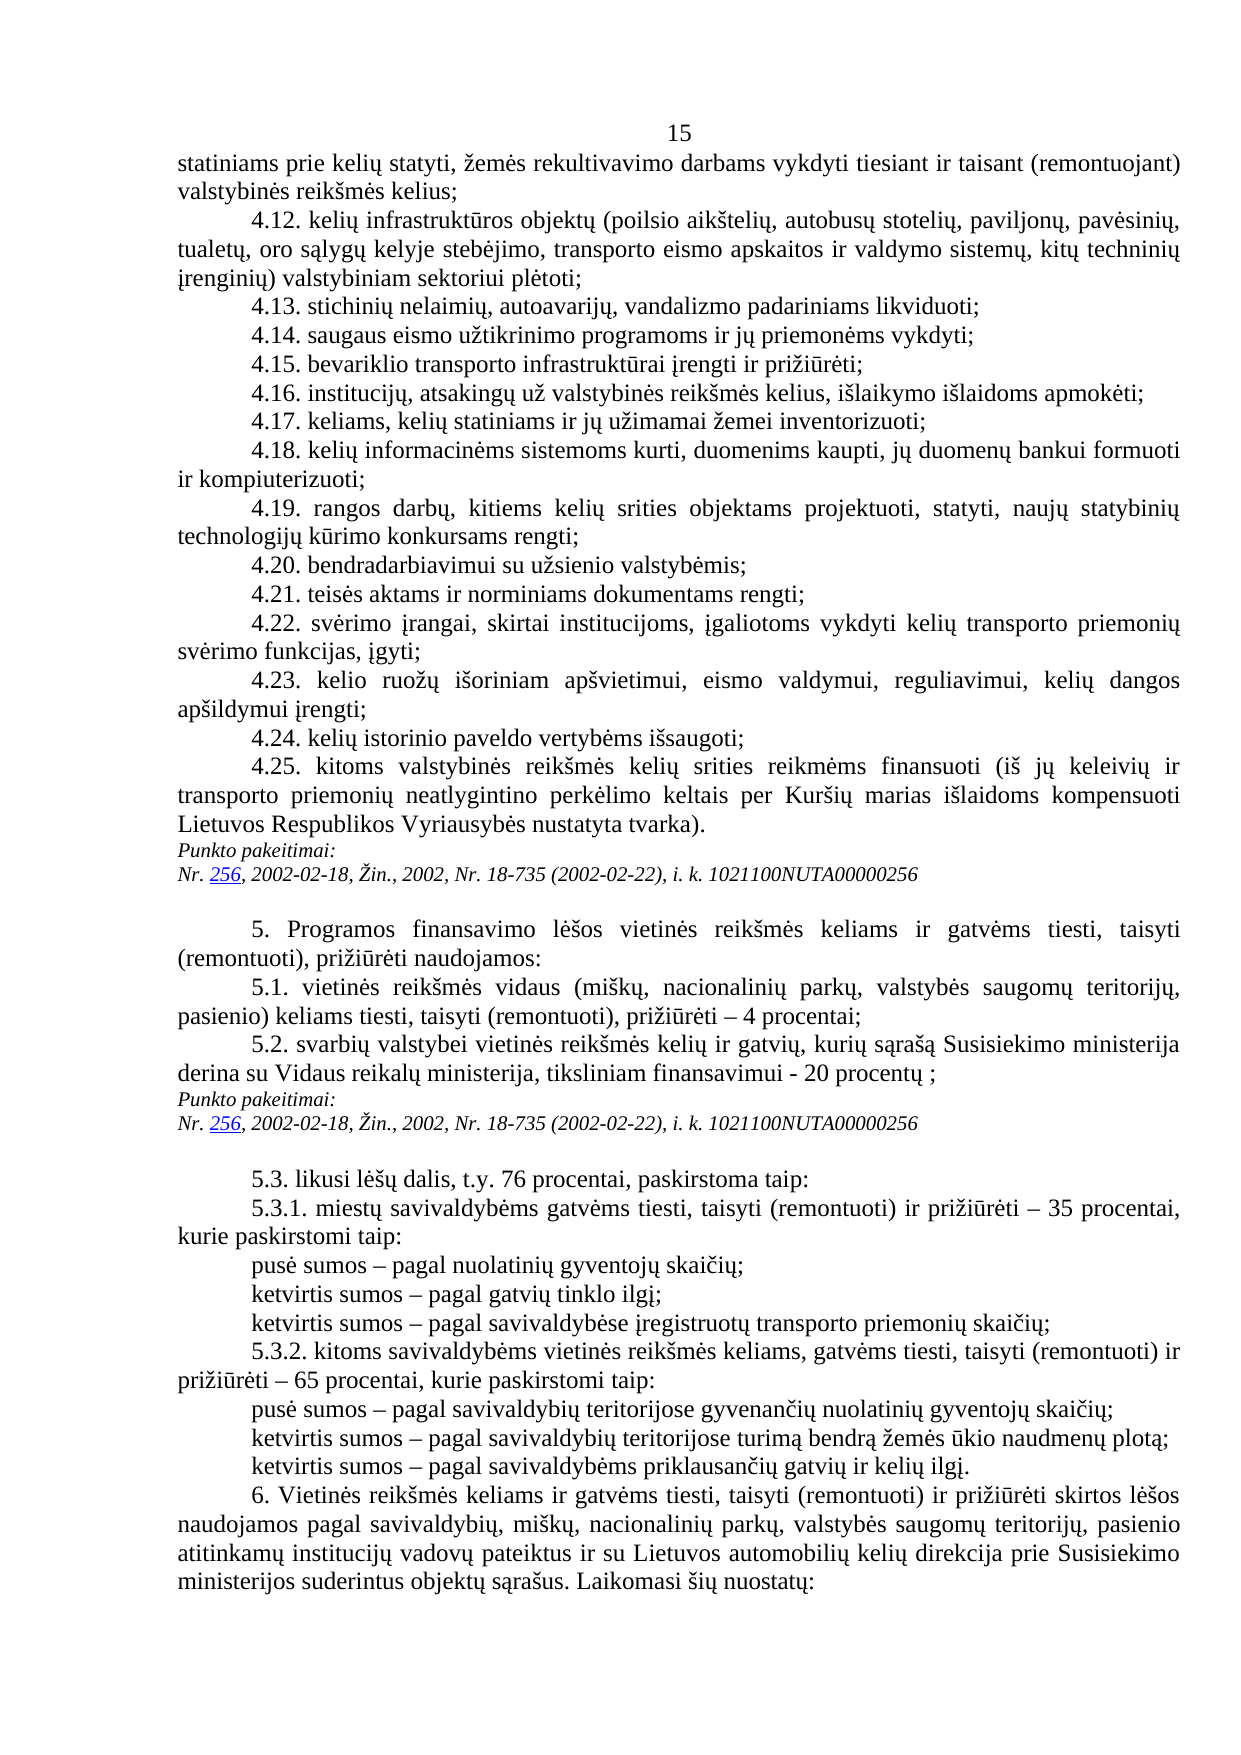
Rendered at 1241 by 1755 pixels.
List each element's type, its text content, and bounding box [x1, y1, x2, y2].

text 4.20. bendradarbiavimui su užsienio valstybėmis; [177, 550, 1181, 579]
text ketvirtis sumos – pagal savivaldybių teritorijose turimą bendrą žemės ūkio naudmenų plotą; [177, 1423, 1181, 1451]
text 4.15. bevariklio transporto infrastruktūrai įrengti ir prižiūrėti; [177, 349, 1181, 378]
text ketvirtis sumos – pagal savivaldybėms priklausančių gatvių ir kelių ilgį. [177, 1451, 1181, 1480]
text 4.17. keliams, kelių statiniams ir jų užimamai žemei inventorizuoti; [177, 406, 1181, 435]
text 4.13. stichinių nelaimių, autoavarijų, vandalizmo padariniams likviduoti; [177, 291, 1181, 320]
text 5.3. likusi lėšų dalis, t.y. 76 procentai, paskirstoma taip: [177, 1164, 1181, 1193]
text 6. Vietinės reikšmės keliams ir gatvėms tiesti, taisyti (remontuoti) ir prižiūrėti skirtos lėšos naudojamos pagal savivaldybių, miškų, nacionalinių parkų, valstybės saugomų teritorijų, pasienio atitinkamų institucijų vadovų pateiktus ir su Lietuvos automobilių kelių direkcija prie Susisiekimo ministerijos suderintus objektų sąrašus. Laikomasi šių nuostatų: [177, 1480, 1181, 1595]
text 4.21. teisės aktams ir norminiams dokumentams rengti; [177, 579, 1181, 608]
text pusė sumos – pagal nuolatinių gyventojų skaičių; [177, 1250, 1181, 1279]
text Nr. 256, 2002-02-18, Žin., 2002, Nr. 18-735 (2002-02-22), i. k. 1021100NUTA00000256 [177, 862, 1181, 886]
text ketvirtis sumos – pagal gatvių tinklo ilgį; [177, 1279, 1181, 1308]
text 5.2. svarbių valstybei vietinės reikšmės kelių ir gatvių, kurių sąrašą Susisiekimo ministerija derina su Vidaus reikalų ministerija, tiksliniam finansavimui - 20 procentų ; [177, 1029, 1181, 1087]
text 5. Programos finansavimo lėšos vietinės reikšmės keliams ir gatvėms tiesti, taisyti (remontuoti), prižiūrėti naudojamos: [177, 914, 1181, 972]
text 4.12. kelių infrastruktūros objektų (poilsio aikštelių, autobusų stotelių, paviljonų, pavėsinių, tualetų, oro sąlygų kelyje stebėjimo, transporto eismo apskaitos ir valdymo sistemų, kitų techninių įrenginių) valstybiniam sektoriui plėtoti; [177, 205, 1181, 291]
text Punkto pakeitimai: [177, 1087, 1181, 1111]
text 5.3.2. kitoms savivaldybėms vietinės reikšmės keliams, gatvėms tiesti, taisyti (remontuoti) ir prižiūrėti – 65 procentai, kurie paskirstomi taip: [177, 1336, 1181, 1394]
text 5.1. vietinės reikšmės vidaus (miškų, nacionalinių parkų, valstybės saugomų teritorijų, pasienio) keliams tiesti, taisyti (remontuoti), prižiūrėti – 4 procentai; [177, 972, 1181, 1029]
text pusė sumos – pagal savivaldybių teritorijose gyvenančių nuolatinių gyventojų skaičių; [177, 1394, 1181, 1423]
text Punkto pakeitimai: [177, 838, 1181, 862]
text ketvirtis sumos – pagal savivaldybėse įregistruotų transporto priemonių skaičių; [177, 1308, 1181, 1336]
text 4.16. institucijų, atsakingų už valstybinės reikšmės kelius, išlaikymo išlaidoms apmokėti; [177, 378, 1181, 406]
text 4.25. kitoms valstybinės reikšmės kelių srities reikmėms finansuoti (iš jų keleivių ir transporto priemonių neatlygintino perkėlimo keltais per Kuršių marias išlaidoms kompensuoti Lietuvos Respublikos Vyriausybės nustatyta tvarka). [177, 751, 1181, 838]
text 4.14. saugaus eismo užtikrinimo programoms ir jų priemonėms vykdyti; [177, 320, 1181, 349]
text statiniams prie kelių statyti, žemės rekultivavimo darbams vykdyti tiesiant ir taisant (remontuojant) valstybinės reikšmės kelius; [177, 148, 1181, 205]
text 4.23. kelio ruožų išoriniam apšvietimui, eismo valdymui, reguliavimui, kelių dangos apšildymui įrengti; [177, 665, 1181, 723]
text 4.19. rangos darbų, kitiems kelių srities objektams projektuoti, statyti, naujų statybinių technologijų kūrimo konkursams rengti; [177, 493, 1181, 550]
text 5.3.1. miestų savivaldybėms gatvėms tiesti, taisyti (remontuoti) ir prižiūrėti – 35 procentai, kurie paskirstomi taip: [177, 1193, 1181, 1250]
text Nr. 256, 2002-02-18, Žin., 2002, Nr. 18-735 (2002-02-22), i. k. 1021100NUTA00000256 [177, 1111, 1181, 1135]
text 4.22. svėrimo įrangai, skirtai institucijoms, įgaliotoms vykdyti kelių transporto priemonių svėrimo funkcijas, įgyti; [177, 608, 1181, 665]
text 4.18. kelių informacinėms sistemoms kurti, duomenims kaupti, jų duomenų bankui formuoti ir kompiuterizuoti; [177, 435, 1181, 493]
text 4.24. kelių istorinio paveldo vertybėms išsaugoti; [177, 723, 1181, 751]
